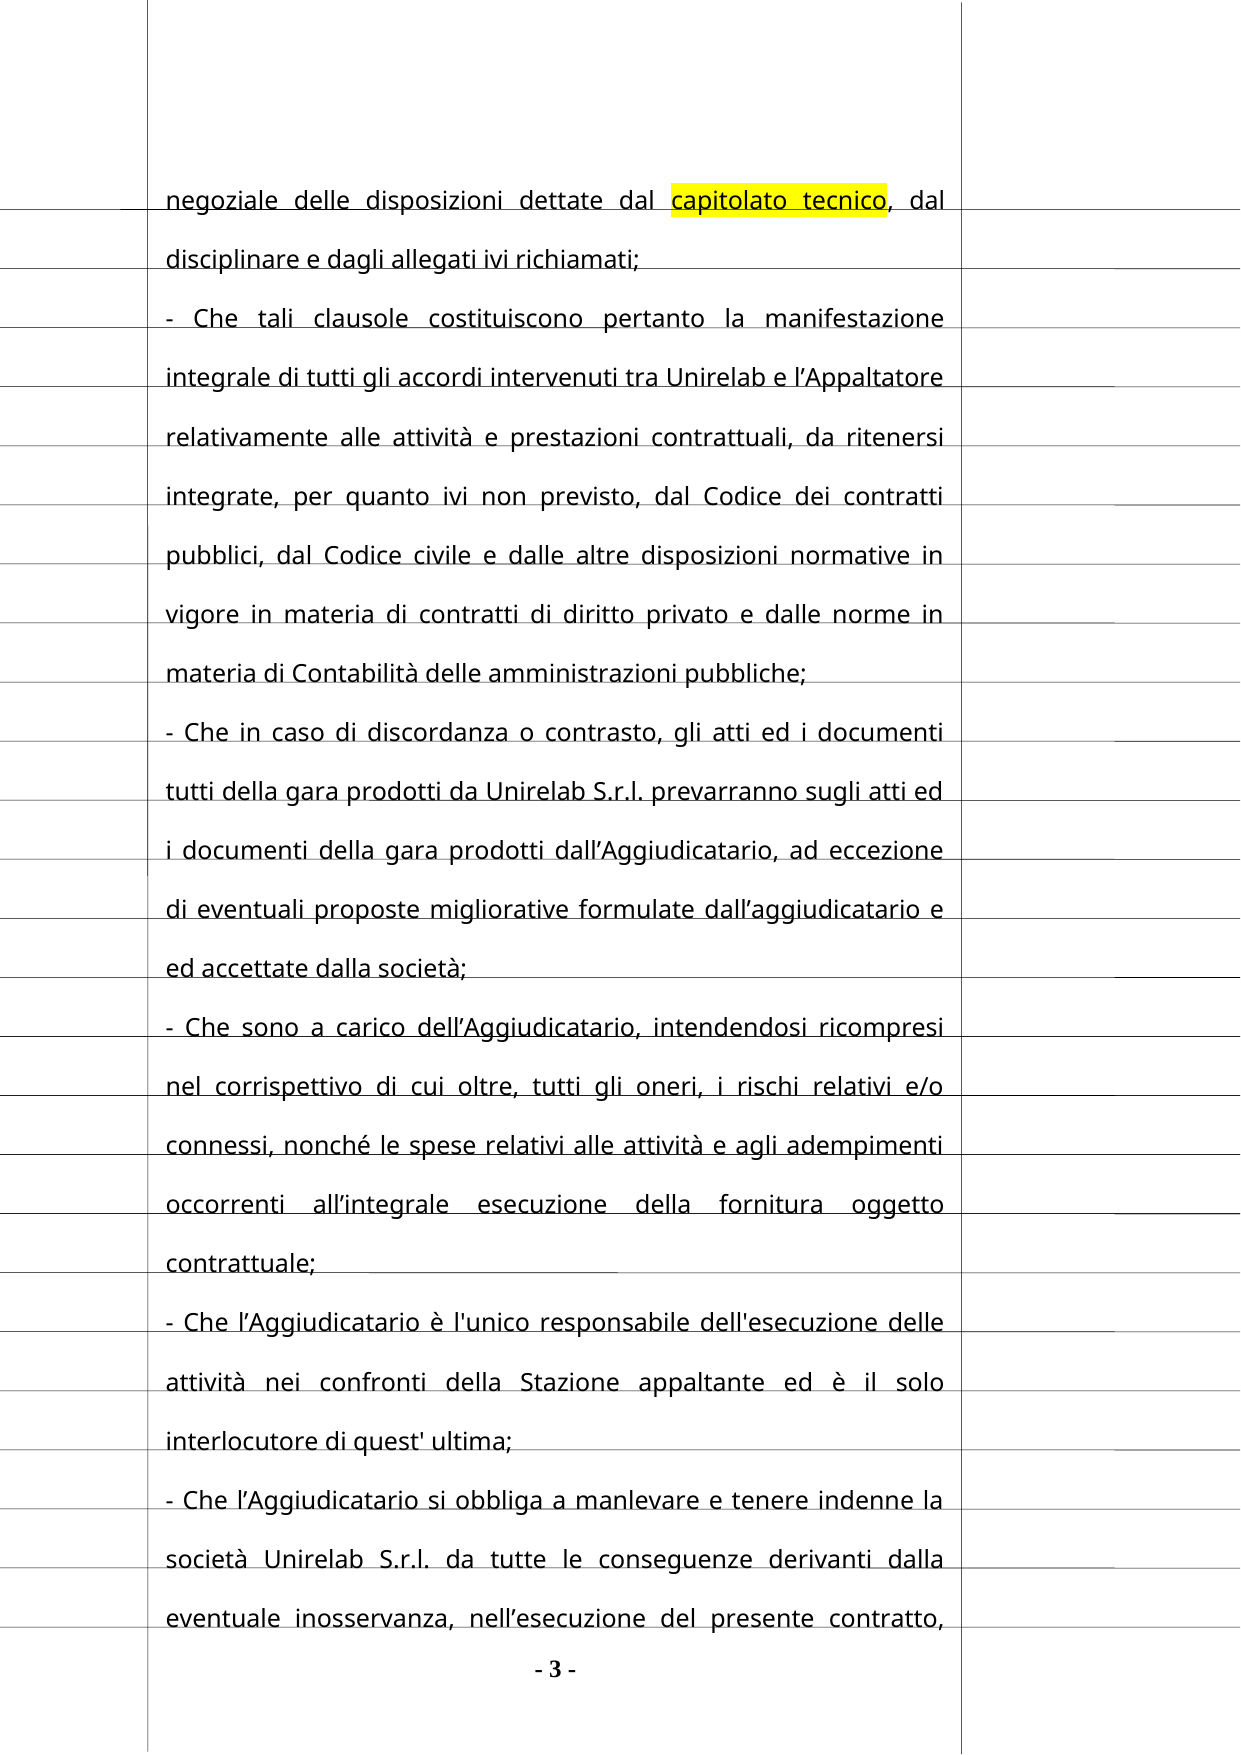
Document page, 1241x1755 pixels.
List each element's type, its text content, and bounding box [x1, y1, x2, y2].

text - Che sono a carico dell’Aggiudicatario, intendendosi ricompresi nel corrispettivo di cui oltre, tutti gli oneri, i rischi relativi e/o connessi, nonché le spese relativi alle attività e agli adempimenti occorrenti all’integrale esecuzione della fornitura oggetto contrattuale; [165, 1096, 945, 1154]
text - Che sono a carico dell’Aggiudicatario, intendendosi ricompresi nel corrispettivo di cui oltre, tutti gli oneri, i rischi relativi e/o connessi, nonché le spese relativi alle attività e agli adempimenti occorrenti all’integrale esecuzione della fornitura oggetto contrattuale; [165, 1037, 945, 1095]
text - Che tali clausole costituiscono pertanto la manifestazione integrale di tutti gli accordi intervenuti tra Unirelab e l’Appaltatore relativamente alle attività e prestazioni contrattuali, da ritenersi integrate, per quanto ivi non previsto, dal Codice dei contratti pubblici, dal Codice civile e dalle altre disposizioni normative in vigore in materia di contratti di diritto privato e dalle norme in materia di Contabilità delle amministrazioni pubbliche; [165, 328, 945, 386]
text - Che in caso di discordanza o contrasto, gli atti ed i documenti tutti della gara prodotti da Unirelab S.r.l. prevarranno sugli atti ed i documenti della gara prodotti dall’Aggiudicatario, ad eccezione di eventuali proposte migliorative formulate dall’aggiudicatario e ed accettate dalla società; [165, 801, 945, 858]
text - Che in caso di discordanza o contrasto, gli atti ed i documenti tutti della gara prodotti da Unirelab S.r.l. prevarranno sugli atti ed i documenti della gara prodotti dall’Aggiudicatario, ad eccezione di eventuali proposte migliorative formulate dall’aggiudicatario e ed accettate dalla società; [165, 860, 945, 918]
text - Che in caso di discordanza o contrasto, gli atti ed i documenti tutti della gara prodotti da Unirelab S.r.l. prevarranno sugli atti ed i documenti della gara prodotti dall’Aggiudicatario, ad eccezione di eventuali proposte migliorative formulate dall’aggiudicatario e ed accettate dalla società; [165, 919, 945, 977]
text - Che l’Aggiudicatario è l'unico responsabile dell'esecuzione delle attività nei confronti della Stazione appaltante ed è il solo interlocutore di quest' ultima; [165, 1285, 945, 1331]
text - Che l’Aggiudicatario è l'unico responsabile dell'esecuzione delle attività nei confronti della Stazione appaltante ed è il solo interlocutore di quest' ultima; [165, 1332, 945, 1390]
text - Che in caso di discordanza o contrasto, gli atti ed i documenti tutti della gara prodotti da Unirelab S.r.l. prevarranno sugli atti ed i documenti della gara prodotti dall’Aggiudicatario, ad eccezione di eventuali proposte migliorative formulate dall’aggiudicatario e ed accettate dalla società; [165, 694, 945, 740]
text - Che l’Aggiudicatario si obbliga a manlevare e tenere indenne la società Unirelab S.r.l. da tutte le conseguenze derivanti dalla eventuale inosservanza, nell’esecuzione del presente contratto, delle norme e prescrizioni anche tecniche e di sicurezza vigenti; [165, 1569, 945, 1626]
text - Che tali clausole costituiscono pertanto la manifestazione integrale di tutti gli accordi intervenuti tra Unirelab e l’Appaltatore relativamente alle attività e prestazioni contrattuali, da ritenersi integrate, per quanto ivi non previsto, dal Codice dei contratti pubblici, dal Codice civile e dalle altre disposizioni normative in vigore in materia di contratti di diritto privato e dalle norme in materia di Contabilità delle amministrazioni pubbliche; [165, 506, 945, 563]
text - Che sono a carico dell’Aggiudicatario, intendendosi ricompresi nel corrispettivo di cui oltre, tutti gli oneri, i rischi relativi e/o connessi, nonché le spese relativi alle attività e agli adempimenti occorrenti all’integrale esecuzione della fornitura oggetto contrattuale; [165, 1155, 945, 1213]
text - Che l’Aggiudicatario si obbliga a manlevare e tenere indenne la società Unirelab S.r.l. da tutte le conseguenze derivanti dalla eventuale inosservanza, nell’esecuzione del presente contratto, delle norme e prescrizioni anche tecniche e di sicurezza vigenti; [165, 1510, 945, 1567]
text - Che in caso di discordanza o contrasto, gli atti ed i documenti tutti della gara prodotti da Unirelab S.r.l. prevarranno sugli atti ed i documenti della gara prodotti dall’Aggiudicatario, ad eccezione di eventuali proposte migliorative formulate dall’aggiudicatario e ed accettate dalla società; [165, 742, 945, 800]
text - Che le previsioni del presente Contratto sono la trasposizione negoziale delle disposizioni dettate dal capitolato tecnico, dal disciplinare e dagli allegati ivi richiamati; [165, 210, 945, 268]
text - Che tali clausole costituiscono pertanto la manifestazione integrale di tutti gli accordi intervenuti tra Unirelab e l’Appaltatore relativamente alle attività e prestazioni contrattuali, da ritenersi integrate, per quanto ivi non previsto, dal Codice dei contratti pubblici, dal Codice civile e dalle altre disposizioni normative in vigore in materia di contratti di diritto privato e dalle norme in materia di Contabilità delle amministrazioni pubbliche; [165, 387, 945, 445]
text - Che sono a carico dell’Aggiudicatario, intendendosi ricompresi nel corrispettivo di cui oltre, tutti gli oneri, i rischi relativi e/o connessi, nonché le spese relativi alle attività e agli adempimenti occorrenti all’integrale esecuzione della fornitura oggetto contrattuale; [165, 989, 945, 1036]
text - Che le previsioni del presente Contratto sono la trasposizione negoziale delle disposizioni dettate dal capitolato tecnico, dal disciplinare e dagli allegati ivi richiamati; [165, 162, 945, 209]
text - Che l’Aggiudicatario si obbliga a manlevare e tenere indenne la società Unirelab S.r.l. da tutte le conseguenze derivanti dalla eventuale inosservanza, nell’esecuzione del presente contratto, delle norme e prescrizioni anche tecniche e di sicurezza vigenti; [165, 1462, 945, 1508]
text - Che tali clausole costituiscono pertanto la manifestazione integrale di tutti gli accordi intervenuti tra Unirelab e l’Appaltatore relativamente alle attività e prestazioni contrattuali, da ritenersi integrate, per quanto ivi non previsto, dal Codice dei contratti pubblici, dal Codice civile e dalle altre disposizioni normative in vigore in materia di contratti di diritto privato e dalle norme in materia di Contabilità delle amministrazioni pubbliche; [165, 281, 945, 327]
text - Che tali clausole costituiscono pertanto la manifestazione integrale di tutti gli accordi intervenuti tra Unirelab e l’Appaltatore relativamente alle attività e prestazioni contrattuali, da ritenersi integrate, per quanto ivi non previsto, dal Codice dei contratti pubblici, dal Codice civile e dalle altre disposizioni normative in vigore in materia di contratti di diritto privato e dalle norme in materia di Contabilità delle amministrazioni pubbliche; [165, 624, 945, 681]
text - Che l’Aggiudicatario è l'unico responsabile dell'esecuzione delle attività nei confronti della Stazione appaltante ed è il solo interlocutore di quest' ultima; [165, 1392, 945, 1449]
text - Che le previsioni del presente Contratto sono la trasposizione negoziale delle disposizioni dettate dal capitolato tecnico, dal disciplinare e dagli allegati ivi richiamati; [165, 269, 945, 281]
text - Che l’Aggiudicatario si obbliga a manlevare e tenere indenne la società Unirelab S.r.l. da tutte le conseguenze derivanti dalla eventuale inosservanza, nell’esecuzione del presente contratto, delle norme e prescrizioni anche tecniche e di sicurezza vigenti; [165, 1628, 945, 1639]
text - Che sono a carico dell’Aggiudicatario, intendendosi ricompresi nel corrispettivo di cui oltre, tutti gli oneri, i rischi relativi e/o connessi, nonché le spese relativi alle attività e agli adempimenti occorrenti all’integrale esecuzione della fornitura oggetto contrattuale; [165, 1214, 945, 1272]
text - Che sono a carico dell’Aggiudicatario, intendendosi ricompresi nel corrispettivo di cui oltre, tutti gli oneri, i rischi relativi e/o connessi, nonché le spese relativi alle attività e agli adempimenti occorrenti all’integrale esecuzione della fornitura oggetto contrattuale; [165, 1273, 945, 1285]
text - Che in caso di discordanza o contrasto, gli atti ed i documenti tutti della gara prodotti da Unirelab S.r.l. prevarranno sugli atti ed i documenti della gara prodotti dall’Aggiudicatario, ad eccezione di eventuali proposte migliorative formulate dall’aggiudicatario e ed accettate dalla società; [165, 978, 945, 989]
text - Che tali clausole costituiscono pertanto la manifestazione integrale di tutti gli accordi intervenuti tra Unirelab e l’Appaltatore relativamente alle attività e prestazioni contrattuali, da ritenersi integrate, per quanto ivi non previsto, dal Codice dei contratti pubblici, dal Codice civile e dalle altre disposizioni normative in vigore in materia di contratti di diritto privato e dalle norme in materia di Contabilità delle amministrazioni pubbliche; [165, 565, 945, 622]
text - Che l’Aggiudicatario è l'unico responsabile dell'esecuzione delle attività nei confronti della Stazione appaltante ed è il solo interlocutore di quest' ultima; [165, 1451, 945, 1462]
text - Che tali clausole costituiscono pertanto la manifestazione integrale di tutti gli accordi intervenuti tra Unirelab e l’Appaltatore relativamente alle attività e prestazioni contrattuali, da ritenersi integrate, per quanto ivi non previsto, dal Codice dei contratti pubblici, dal Codice civile e dalle altre disposizioni normative in vigore in materia di contratti di diritto privato e dalle norme in materia di Contabilità delle amministrazioni pubbliche; [165, 447, 945, 504]
